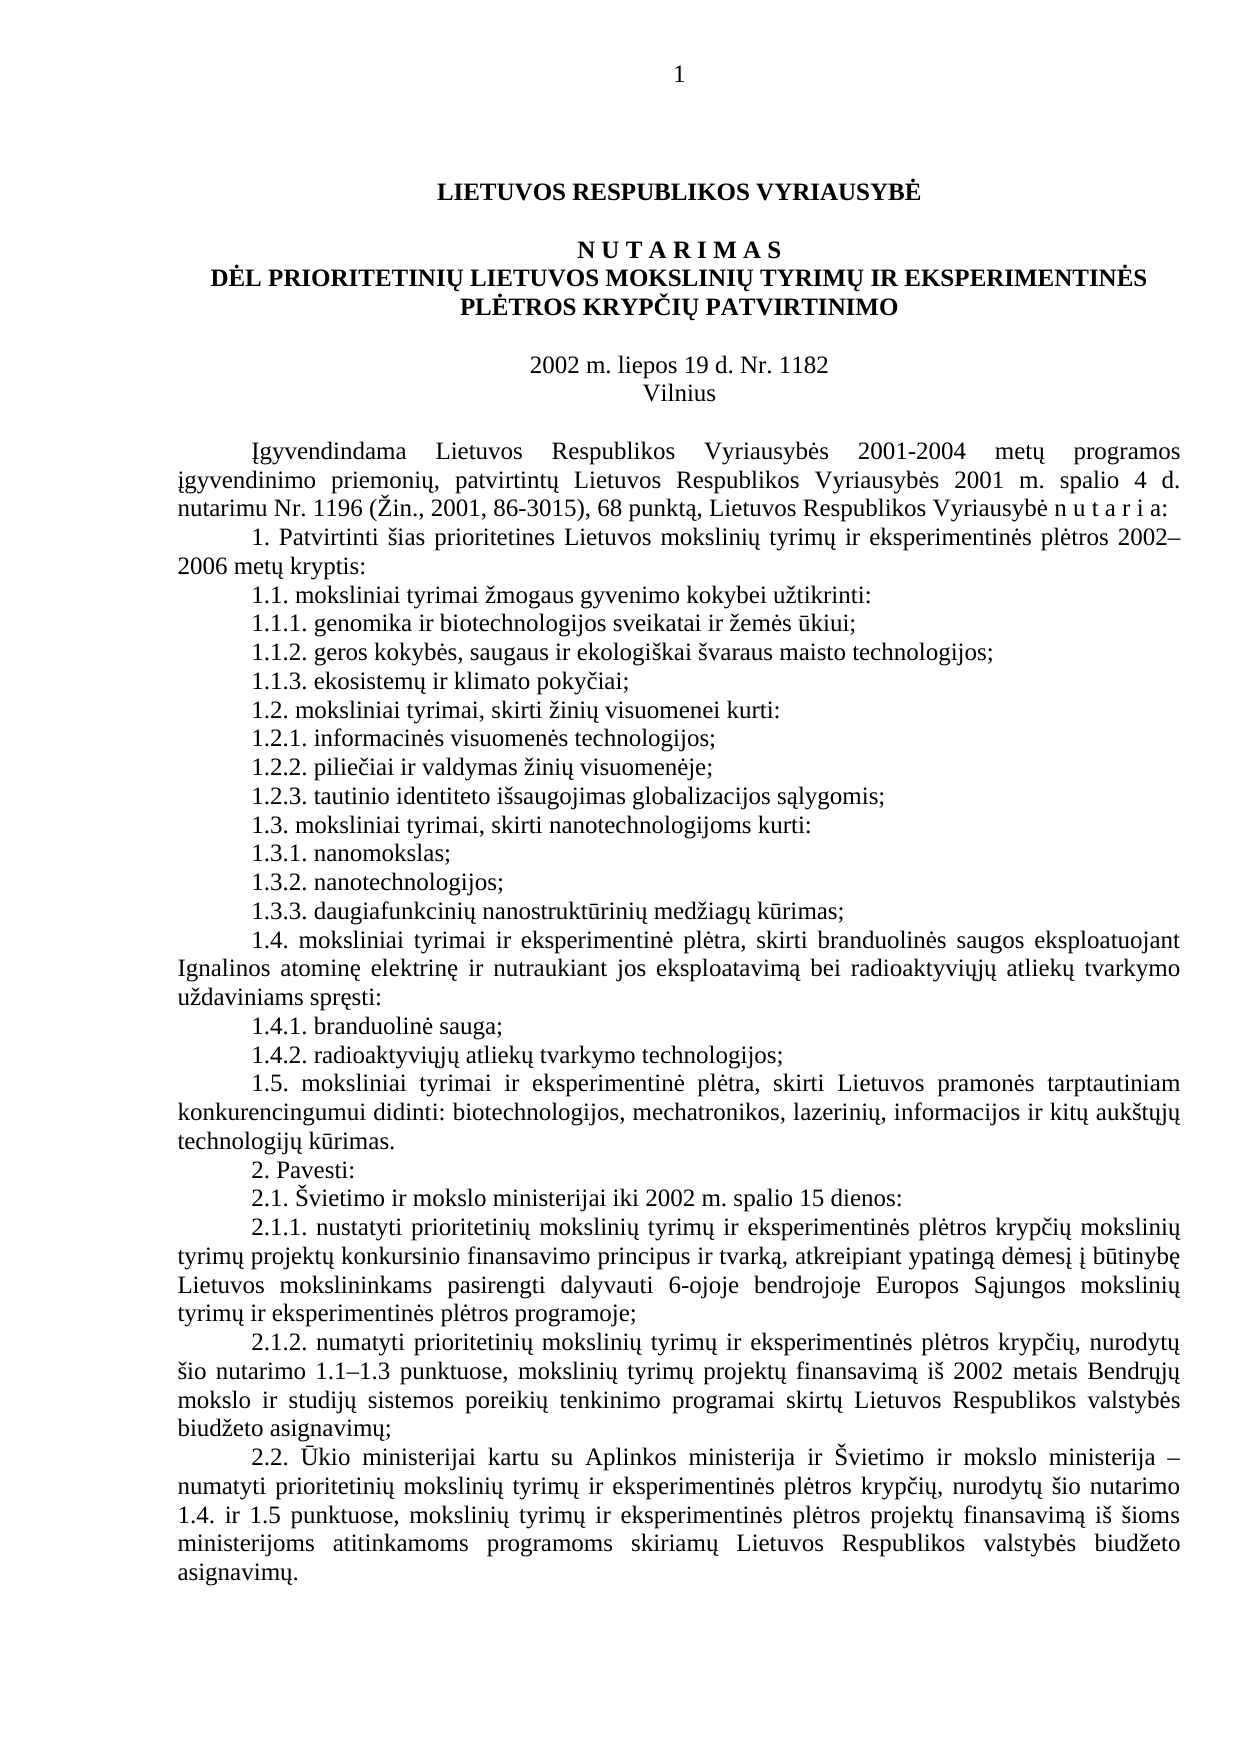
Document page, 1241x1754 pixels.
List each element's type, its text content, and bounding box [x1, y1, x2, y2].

text 2.1.2. numatyti prioritetinių mokslinių tyrimų ir eksperimentinės plėtros krypčių, nurodytų šio nutarimo 1.1–1.3 punktuose, mokslinių tyrimų projektų finansavimą iš 2002 metais Bendrųjų mokslo ir studijų sistemos poreikių tenkinimo programai skirtų Lietuvos Respublikos valstybės biudžeto asignavimų; [177, 1327, 1181, 1442]
text 1.3.1. nanomokslas; [177, 838, 1181, 867]
text 2.1. Švietimo ir mokslo ministerijai iki 2002 m. spalio 15 dienos: [177, 1183, 1181, 1212]
text 1.3.3. daugiafunkcinių nanostruktūrinių medžiagų kūrimas; [177, 896, 1181, 925]
text LIETUVOS RESPUBLIKOS VYRIAUSYBĖ [177, 177, 1181, 206]
text 1.2.3. tautinio identiteto išsaugojimas globalizacijos sąlygomis; [177, 781, 1181, 810]
text 1.1.3. ekosistemų ir klimato pokyčiai; [177, 666, 1181, 695]
text 1.4. moksliniai tyrimai ir eksperimentinė plėtra, skirti branduolinės saugos eksploatuojant Ignalinos atominę elektrinę ir nutraukiant jos eksploatavimą bei radioaktyviųjų atliekų tvarkymo uždaviniams spręsti: [177, 925, 1181, 1011]
text Įgyvendindama Lietuvos Respublikos Vyriausybės 2001-2004 metų programos įgyvendinimo priemonių, patvirtintų Lietuvos Respublikos Vyriausybės 2001 m. spalio 4 d. nutarimu Nr. 1196 (Žin., 2001, 86-3015), 68 punktą, Lietuvos Respublikos Vyriausybė nutaria: [177, 436, 1181, 522]
text 1.3.2. nanotechnologijos; [177, 867, 1181, 896]
text 2. Pavesti: [177, 1155, 1181, 1183]
text 2.1.1. nustatyti prioritetinių mokslinių tyrimų ir eksperimentinės plėtros krypčių mokslinių tyrimų projektų konkursinio finansavimo principus ir tvarką, atkreipiant ypatingą dėmesį į būtinybę Lietuvos mokslininkams pasirengti dalyvauti 6-ojoje bendrojoje Europos Sąjungos mokslinių tyrimų ir eksperimentinės plėtros programoje; [177, 1212, 1181, 1327]
text 1.2.2. piliečiai ir valdymas žinių visuomenėje; [177, 752, 1181, 781]
text Vilnius [177, 378, 1181, 407]
text 1. Patvirtinti šias prioritetines Lietuvos mokslinių tyrimų ir eksperimentinės plėtros 2002–2006 metų kryptis: [177, 522, 1181, 580]
text 1.5. moksliniai tyrimai ir eksperimentinė plėtra, skirti Lietuvos pramonės tarptautiniam konkurencingumui didinti: biotechnologijos, mechatronikos, lazerinių, informacijos ir kitų aukštųjų technologijų kūrimas. [177, 1068, 1181, 1155]
text 1.1.2. geros kokybės, saugaus ir ekologiškai švaraus maisto technologijos; [177, 637, 1181, 666]
text 1.3. moksliniai tyrimai, skirti nanotechnologijoms kurti: [177, 810, 1181, 838]
text N U T A R I M A S [177, 235, 1181, 263]
text DĖL PRIORITETINIŲ LIETUVOS MOKSLINIŲ TYRIMŲ IR EKSPERIMENTINĖS PLĖTROS KRYPČIŲ PATVIRTINIMO [177, 263, 1181, 321]
text 2.2. Ūkio ministerijai kartu su Aplinkos ministerija ir Švietimo ir mokslo ministerija – numatyti prioritetinių mokslinių tyrimų ir eksperimentinės plėtros krypčių, nurodytų šio nutarimo 1.4. ir 1.5 punktuose, mokslinių tyrimų ir eksperimentinės plėtros projektų finansavimą iš šioms ministerijoms atitinkamoms programoms skiriamų Lietuvos Respublikos valstybės biudžeto asignavimų. [177, 1442, 1181, 1586]
text 1.4.1. branduolinė sauga; [177, 1011, 1181, 1040]
text 1.2.1. informacinės visuomenės technologijos; [177, 723, 1181, 752]
text 1.1.1. genomika ir biotechnologijos sveikatai ir žemės ūkiui; [177, 608, 1181, 637]
text 1.2. moksliniai tyrimai, skirti žinių visuomenei kurti: [177, 695, 1181, 723]
text 1.1. moksliniai tyrimai žmogaus gyvenimo kokybei užtikrinti: [177, 580, 1181, 608]
text 2002 m. liepos 19 d. Nr. 1182 [177, 350, 1181, 378]
text 1.4.2. radioaktyviųjų atliekų tvarkymo technologijos; [177, 1040, 1181, 1068]
